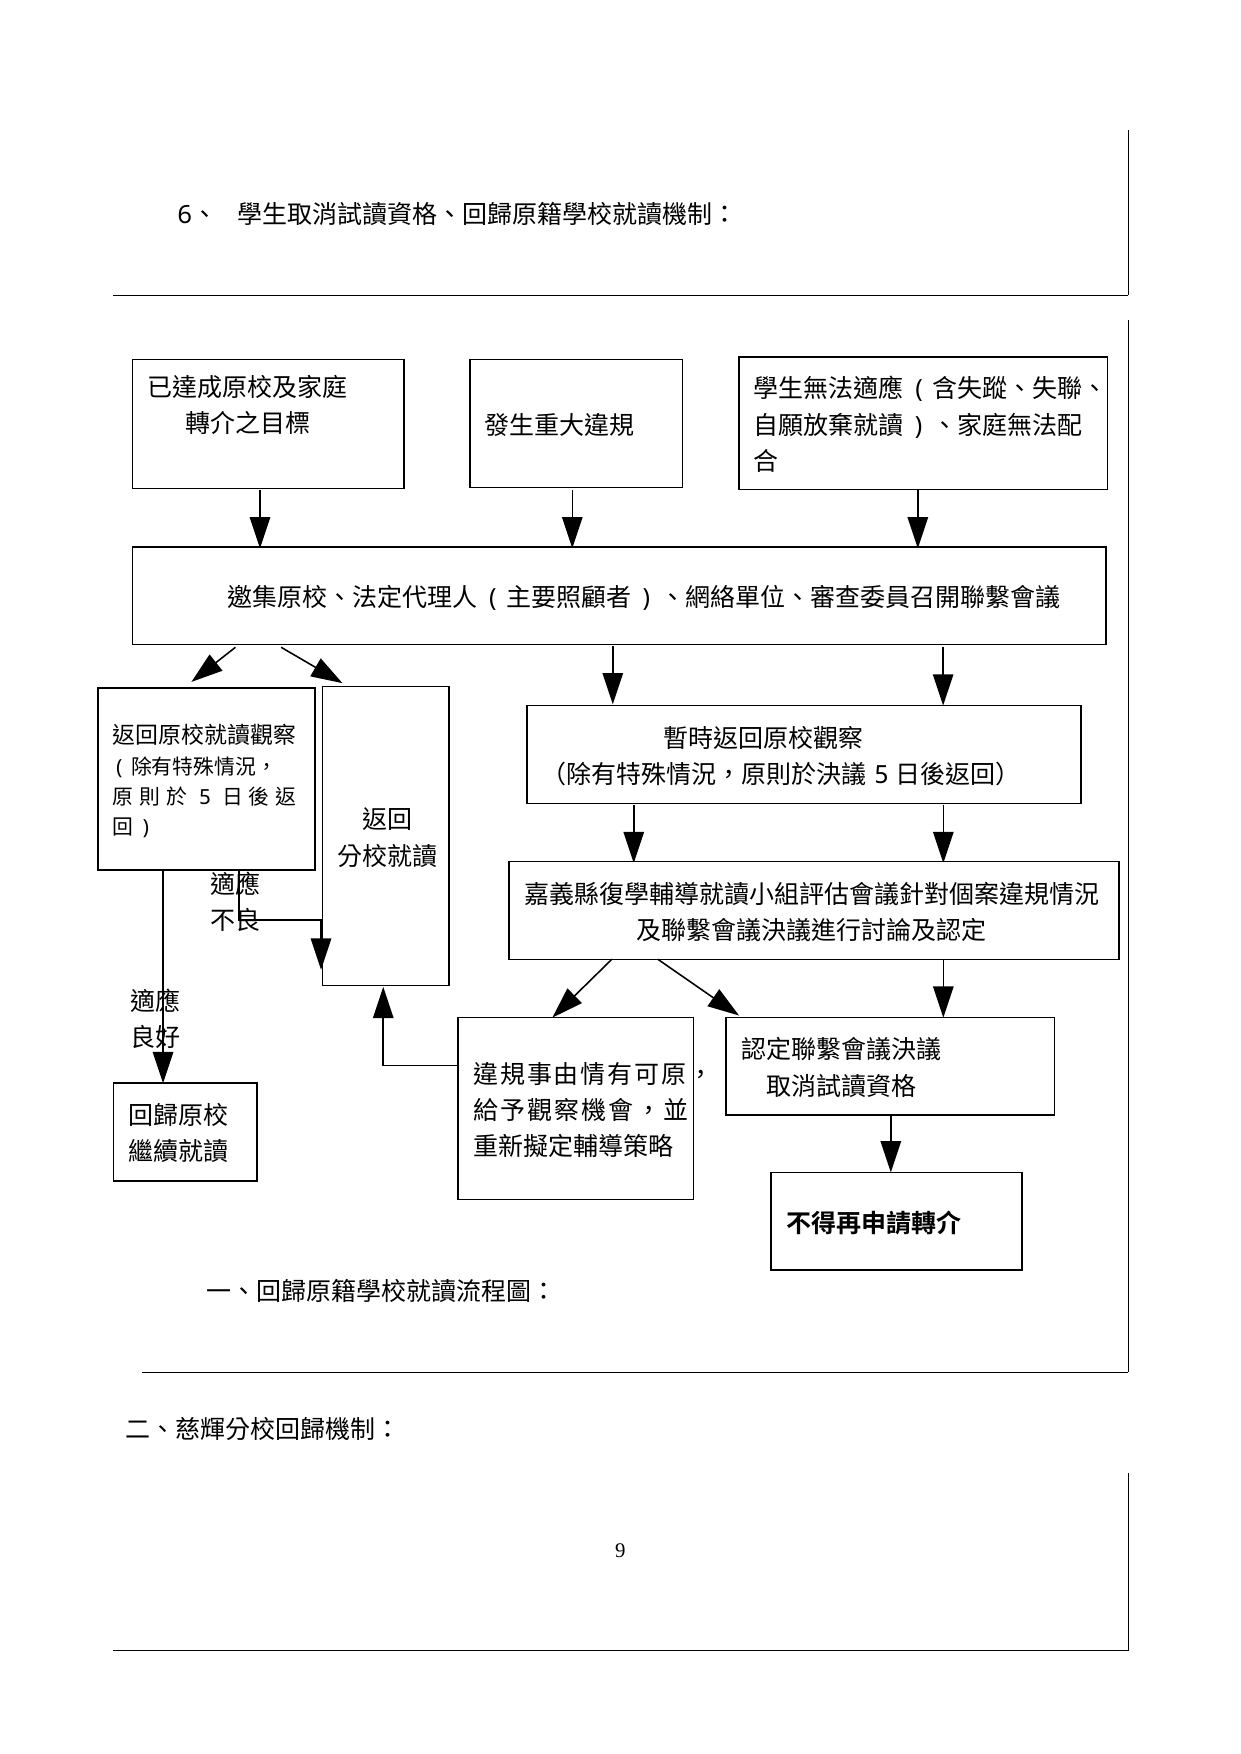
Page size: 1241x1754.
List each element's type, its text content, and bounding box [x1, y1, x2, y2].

text 二、慈輝分校回歸機制： [125, 1409, 1128, 1446]
list 學生取消試讀資格、回歸原籍學校就讀機制： [112, 130, 1128, 295]
text 一、回歸原籍學校就讀流程圖： [142, 320, 1128, 1372]
